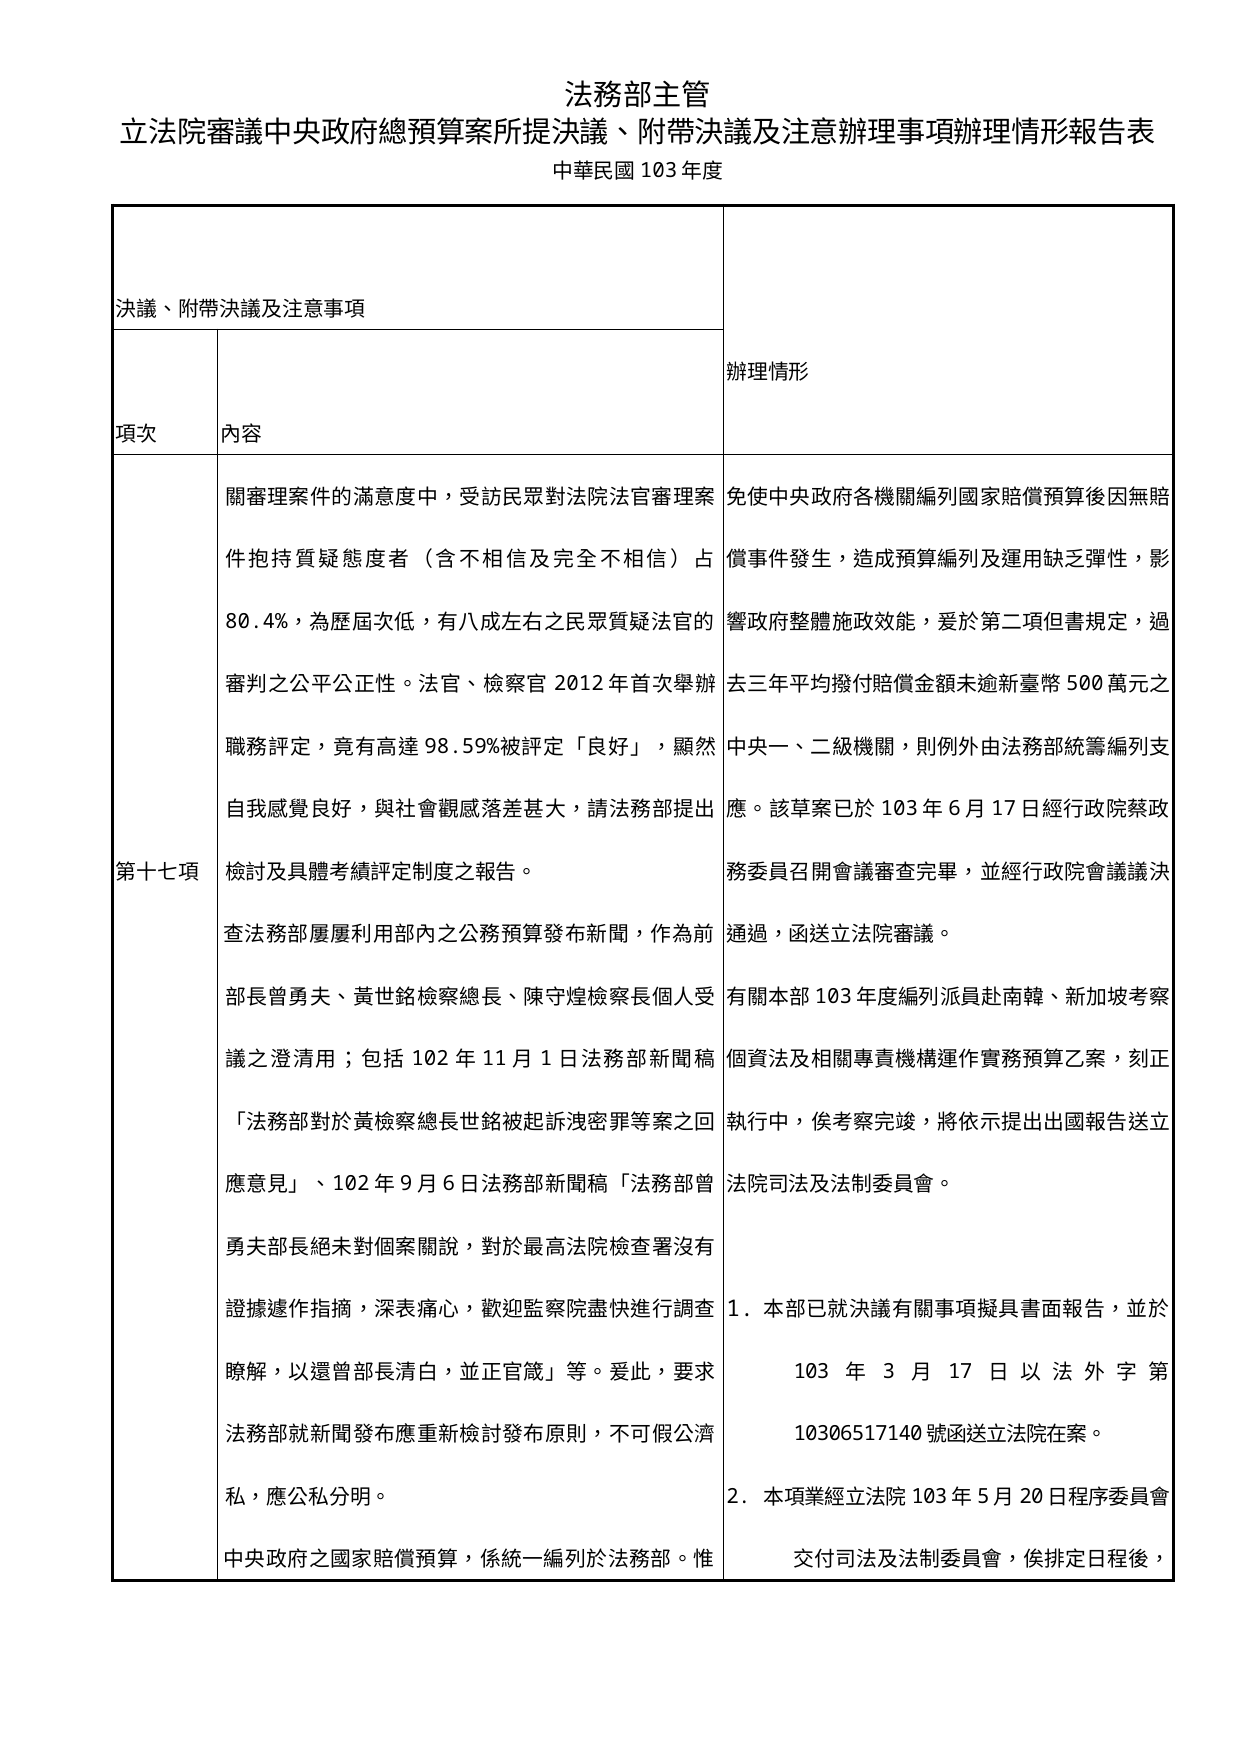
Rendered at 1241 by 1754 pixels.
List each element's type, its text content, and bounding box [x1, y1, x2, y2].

table_cell 已遵照辦理。 有關103年度本○編列「車輛養護費」及「辦公器具養護費」已遵照刪減5%，其餘事項配合行政院所定及依照相關法令規定辦理。 例一：編有大陸地區旅費之機關 已遵照辦理。 例二：未編大陸地區旅費之機關 本○無此項決議應辦事項。 已遵照辦理。 本○無此項決議應辦事項。 本○無此項決議應辦事項。 例一：本部 1.依「法務部及所屬各機關職員申請公餘進修費用補助要點」第3點規定，所稱公餘進修，係指本部及所屬各機關編制內職員利用非上班時間至國內政府立案之專科以上學校攻讀與業務有關之學位或修習與業務有關之學科；第4點規定，核定公餘進修者，得就實際支付之學費、學分費或雜費及其他必要費用申請補助，每學期每人最高補助新臺幣2萬元，本部及所屬各機關得視預算經費狀況減少補助額度。準此，本部及所屬各機關僅就現職人員公餘時間與業務相關之進修核予補助。 2.茲以近年來國家財務狀況緊縮，本部預算經費逐年遭刪減，為使有限經費能發揮更大實施效益，爰自104年度起本部職員公餘進修費用補助最高額度，將由上開2萬元調減為1萬元。至本部所屬各機關亦已配合預算經費狀況減少補助額度，金額從數千元至2萬元不等。 例二：本部以外之其他機關 1.依「法務部及所屬各機關職員申請公餘進修費用補助要點」第3點規定，所稱公餘進修，係指本部及所屬各機關編制內職員利用非上班時間至國內政府立案之專科以上學校攻讀與業務有關之學位或修習與業務有關之學科；第4點規定，核定公餘進修者，得就實際支付之學費、學分費或雜費及其他必要費用申請補助，每學期每人最高補助新臺幣2萬元，各機關得視預算經費狀況減少補助額度。準此，本○僅就現職人員公餘時間與業務相關之進修核予補助。 2.茲以近年來國家財務狀況緊縮，本○預算經費逐年遭刪減，為使有限經費能發揮更大實施效益，爰自104年度起本○已配合預算經費狀況減少補助額度。(如果有減少即寫2點，如未減少補助額度者第2點請刪除) 本○無此項決議應辦事項。 配合行政院所定及依照相關法令規定辦理。 例一：本部 有關本部補助各大專院校、民間團體辦理法治教育宣導活動，均採審定補助經費項目、定額補助之方式辦理，由申請補助機關依核定項目、金額統籌運用，並無決議所提之情形發生，另外，關於補助財團法人犯罪被害人保護協會、財團法人臺灣及福建更生保護會部分，因健保新制衍生之補充保費，本部同意該等財團法人於年度補助款下統籌支應。 例二：104年度有編列補助公益團體預算之機關 請參考本部撰擬內容，就貴機關未來可能之補助情況撰擬辦理情形。 例三：未編有相關補助款之機關 本○無此項決議應辦事項。 本○無此項決議應辦事項。 配合行政院所定及依照相關法令規定辦理。 本○無此項決議應辦事項。 本○無此項決議應辦事項。 遵照辦理。 本○無此項決議應辦事項。 本○無此項決議應辦事項。 本○無此項決議應辦事項。 本○無此項決議應辦事項。 本○無此項決議應辦事項。 本○無此項決議應辦事項。 本○無此項決議應辦事項。 本○無此項決議應辦事項。 本○無此項決議應辦事項。 例一：本部 本部業於103年4月14日分別以法保決字第10305505560號函、10305505790號函通知財團法人福建更生保護會、犯罪被害人保護協會依決議事項辦理。 例二：其他機關 本○無此項決議應辦事項。 例一：本部 相關資訊本部已公告於法務部全球資訊網/法務部簡介/重要措施/保護司/財團法人資訊專區。 例二：其他機關 本○無此項決議應辦事項。 例一：本部 遵照辦理。 例二：其他機關 本○無此項決議應辦事項。 例一：本部 本部業於103年4月14日分別以法保決字第10305505560號函、10305505790號函通知財團法人福建更生保護會、財團法人犯罪被害人保護協會依決議事項辦理。 例二：其他機關 本○無此項決議應辦事項。 例一：本部 本部業於103年4月14日分別以法保決字第10305505560號函、10305505790號函通知財團法人福建更生保護會、犯罪被害人保護協會依決議事項辦理。 例二：其他機關 本○無此項決議應辦事項。 例一：本部 有關第5會期立法院司法及法制委員會會議通過本部主管之臨時提案，其辦理情形本部業已彙整完竣，俟立法院排定日程後，即可向該院該委員會進行報告。 例二：其他機關 本○配合辦理。 本○無此項決議應辦事項。 已遵照辦理。 配合辦理。 有關建立認罪協商金公開資訊制度之辦理情形，本部已於103年8月4日以法檢字第10304535990號函報立法院在案。 本部前於102年5月28日以法秘字第10207506690號函請所屬機關檢討宿舍管理費計收標準並據以調整在案。 本部已就決議有關事項擬具書面報告，並於103年4月30日以法秘字第10307503630號函送立法院在案。 本部已於103年第2次檢察長會議中宣導租用宿舍之檢察機關，視預算情形及業務需要加強現有宿舍之修繕等措施，以增加自有宿舍供應量，減少宿舍租用數量。 本部已於103年2月27日以法會字第10309502280號函就以下3項決議有關事項，請立法院惠予安排報告日程，俟日程排定後，即可就決議有關事項，向該院司法及法制委員會進行報告。 本部已於103年2月27日以法會字第10309502283號函就決議有關事項，請立法院惠予安排報告日程，俟日程排定後，即可就決議有關事項，向該院司法及法制委員會進行報告。 本部已於103年2月27日以法會字第10309502281號函就決議有關事項，請立法院惠予安排報告日程，俟日程排定後，即可就決議有關事項，向該院司法及法制委員會進行報告。 本部已於103年2月27日以法會字第10309502282號函就決議有關事項，請立法院惠予安排報告日程，俟日程排定後，即可就決議有關事項，向該院司法及法制委員會進行報告。 本部已於103年2月27日以法會字第10309502287號函就決議有關事項，請立法院惠予安排報告日程，俟日程排定後，即可就決議有關事項，向該院司法及法制委員會進行報告。 本部已於103年2月27日以法會字第10309502285號函就決議有關事項，請立法院惠予安排報告日程，俟日程排定後，即可就決議有關事項，向該院司法及法制委員會進行報告。 本部已於103年2月27日以法會字第1030950228A號函就以下2項決議有關事項，請立法院惠予安排報告日程，俟日程排定後，即可就決議有關事項，向該院司法及法制委員會進行報告。 本部已於103年2月27日以法會字第10309502284號函就決議有關事項，請立法院惠予安排報告日程，俟日程排定後，即可就決議有關事項，向該院司法及法制委員會進行報告。 本部已於103年2月27日以法會字第10309502288號函就決議有關事項，請立法院惠予安排報告日程，俟日程排定後，即可就決議有關事項，向該院司法及法制委員會進行報告。 本部已於103年2月27日以法會字第10309502286號函就以下2項決議有關事項，請立法院惠予安排報告日程，俟日程排定後，即可就決議有關事項，向該院司法及法制委員會進行報告。 本部已於103年2月27日以法會字第10309502289號函就決議有關事項，請立法院惠予安排報告日程，俟日程排定後，即可就決議有關事項，向該院司法及法制委員會進行報告。 本部已就決議有關事項擬具書面報告，並於103年2月20日以法人字第10308504320號函送立法院在案。 遵照辦理。 關於中央之國家賠償預算編列方式，於國家賠償法修正草案第9條第2項，明文規定中央機關國家賠償責任準備金預算編列原則由中央二級以上機關自行編列。惟因中央一、二級各機關所執掌之業務性質不同，未必發生國家賠償責任，為避免使中央政府各機關編列國家賠償預算後因無賠償事件發生，造成預算編列及運用缺乏彈性，影響政府整體施政效能，爰於第二項但書規定，過去三年平均撥付賠償金額未逾新臺幣500萬元之中央一、二級機關，則例外由法務部統籌編列支應。該草案已於103年6月17日經行政院蔡政務委員召開會議審查完畢，並經行政院會議議決通過，函送立法院審議。 有關本部103年度編列派員赴南韓、新加坡考察個資法及相關專責機構運作實務預算乙案，刻正執行中，俟考察完竣，將依示提出出國報告送立法院司法及法制委員會。 本部已就決議有關事項擬具書面報告，並於103年3月17日以法外字第10306517140號函送立法院在案。 本項業經立法院103年5月20日程序委員會交付司法及法制委員會，俟排定日程後，即可向該院司法及法制委員會進行報告。 本部已就決議有關事項擬具書面報告，並於103年3月19日以法外字第10306516850號函送立法院在案。 本部已擬具「民法增訂分居制度之立法研議時程規劃表」，並於立法院第8屆第5會期本部業務報告中，向司法及法制委員會提出報告在案。 為使外界了解各機關為國家賠償及行使求償權之情形，本部業依立法院第8屆第4會期審議103年度中央政府總預算案之決議，將「全國政府機關(含中央機關)國家賠償實施概況統計表」、「中央機關國家賠償實施概況統計表」及「全國機關(含直轄市及各縣(市)政府)辦理國家賠償事件收結情形表」公開於本部全球資訊網/法治視窗/法律資源/國家賠償網頁，俾符合政府施政透明化要求。上開辦理情形，並於立法院第8屆第5會期本部業務報告中，向司法及法制委員會提出報告在案。 本部業於103年3月4日以法律字第10303500500號函復立法院尤委員美女、柯委員建銘、王委員惠美、吳委員宜臻，並副知司法及法制委員會。 有關數罪併罰定執行刑部分，監察院已於103年2月17日質問本部，本部並已於103年3月17日以法檢字第10304508080號函復該院略以，於定刑後重新計算是否符合假釋要件，係為確保受刑人之權益，如計算後不符合假釋要件，應註銷前案之假釋，才不會造成一個執行刑卻有二個假釋之現象。 本部已於103年2月27日以法會字第1030950228B號函就決議有關事項，請立法院惠予安排報告日程，俟日程排定後，即可就決議有關事項，向該院司法及法制委員會進行報告。 本部已於103年2月27日以法會字第1030950228C號函就決議有關事項，請立法院惠予安排報告日程，俟日程排定後，即可就決議有關事項，向該院司法及法制委員會進行報告。 本部已於103年2月27日以法會字第1030950228D號函就決議有關事項，請立法院惠予安排報告日程，俟日程排定後，即可就決議有關事項，向該院司法及法制委員會進行報告。 本部業於103年3月20日以法秘字第10307502600號函再次函知檢察機關照辦。 檢察官代表國家追訴犯罪，從無任何績效之問題與考量，辦案一切端視證據與法令，亦即所謂證據到那裡就辦到那裡。檢察署內部雖有辦案分數之統計，然該部分僅係統計、研考單位便於管考規範，與檢察業務並無直接相涉，以檢察官而言，在法官法通過後，早已不再有考績制度，是絕不會僅因個案是否會加分、減分而有濫行起訴、上訴之情，倘果有不當起訴或上訴，將有遭移付檢察官評鑑之可能，最重還會喪失檢察官之身分。 101年7月6日法官法施行後，檢察官已不適用公務人員考績法規定，而係依法官法第89條第1項準用第73條規定辦理檢察官職務評定，然無論考績或職務評定皆從未以起訴量為評量依據。 本部業於103年5月10日至19日派員赴日內瓦考察國家人權機構，並將「考察聯合國相關非政府組織如何協助各國政府及各國非政府組織完成及參與報告審查程序」之出國報告於103年7月16日以部人權字第10302517710號函送立法院在案。 本部已就決議有關事項研擬書面報告，並於103年4月1日以法律字第10303503790號函送立法院在案。 1.本部已擬具書面報告，並於103年2月19日以法保字第10305501540號函送立法院在案。 2.本部將遵照決議，審慎辦理各項反賄選宣導措施，以及廣泛結合社會資源與民間團體，共同推展反賄選宣導。 法務部已於103年2月27日以法會字第1030950228I號函就決議有關事項，請立法院惠予安排報告日程，俟日程排定後，即可就決議有關事項，向該院司法及法制委員會進行報告。 法務部已於103年2月27日以法會字第1030950228G號函就以下4項決議有關事項，請立法院惠予安排報告日程，俟日程排定後，即可就決議有關事項，向該院司法及法制委員會進行報告。 法務部已於103年2月27日以法會字第1030950228E號函就以下2項決議有關事項，請立法院惠予安排報告日程，俟日程排定後，即可就決議有關事項，向該院司法及法制委員會進行報告。 法務部已於103年2月27日以法會字第1030950228F號函就決議有關事項，請立法院惠予安排報告日程，俟日程排定後，即可就決議有關事項，向該院司法及法制委員會進行報告。 法務部已於103年2月27日以法會字第1030950228H號函就決議有關事項，請立法院惠予安排報告日程，俟日程排定後，即可就決議有關事項，向該院司法及法制委員會進行報告。 本○已就決議有關事項擬具書面報告，法務部並於103年7月9日以法廉字第10304017760號函送立法院在案。 法務部已於103年2月27日以法會字第1030950228J號函就決議有關事項，請立法院惠予安排報告日程，俟日程排定後，即可就決議有關事項，向該院司法及法制委員會進行報告。 法務部已於103年2月27日以法會字第1030950228K號函就決議有關事項，請立法院惠予安排報告日程，俟日程排定後，即可就決議有關事項，向該院司法及法制委員會進行報告。 法務部已於103年2月27日以法會字第1030950228L號函就決議有關事項，請立法院惠予安排報告日程，俟日程排定後，即可就決議有關事項，向該院司法及法制委員會進行報告。 法務部已於103年2月27日以法會字第1030950228M號函就以下2項決議有關事項，請立法院惠予安排報告日程，俟日程排定後，即可就決議有關事項，向該院司法及法制委員會進行報告。 法務部已於103年2月27日以法會字第1030950228N號函就以下2項決議有關事項，請立法院惠予安排報告日程，俟日程排定後，即可就決議有關事項，向該院司法及法制委員會進行報告。 法務部已於103年2月27日以法會字第1030950228P號函就決議有關事項，請立法院惠予安排報告日程，俟日程排定後，即可就決議有關事項，向該院司法及法制委員會進行報告。 法務部已於103年2月27日以法會字第1030950228Q號函就決議有關事項，請立法院惠予安排報告日程，俟日程排定後，即可就決議有關事項，向該院司法及法制委員會進行報告。 法務部已於103年2月27日以法會字第1030950228O號函就決議有關事項，請立法院惠予安排報告日程，俟日程排定後，即可就決議有關事項，向該院司法及法制委員會進行報告。 1.本○業於103年2月25日邀集各矯正機關代表，召開研商「假釋辦理及累進處遇適用疑義」會議，對現行假釋制度重新檢討並已務實審核假釋案件;另外役監遴選條件修正案，業奉總統103年6月18日公布，並自103年6月20日起生效實施。 2.本○已就假釋及外役監遴選制度擬具專案報告，法務部並於103年3月17日以法授矯字第10302001030號函送立法院在案。 3.另本項業經立法院103年5月20日程序委員會交付司法及法制委員會，俟排定日程後後，即可向該院司法及法制委員會進行報告。 遵照辦理。 本○規劃將於考察大陸矯正機關硬體設施及管理模式時，探視臺籍收容人5人以上。 1.軍事審判法修正實施後，國防部臺南監獄及北部地方軍事法院檢察署看守所於103年1月17日移撥本○，囿於有限之人力與經費，接收初期規劃採設置分監之方式運作，刻正就必要之整建及簡易修繕、環境維護等工作積極進行中（例如新建污水處理場、炊場及舍房修繕等），俾發揮最大效益。 2.為紓解矯正機關超額收容現象及為強化受刑人出監前之中間處遇，本○擬於104年1月1日規劃成立臺南第二監獄及八德外役監獄，經法務部於103年6月13日將本○規劃書陳報行政院審議，並經該院於103年8月6日核復審議意見在案，擬就審議意見補充說明後再行報核。 3.各項整修工程刻正趕辦中，將俟完工後，視時機依立法院決議邀請相關單位實地現場考察。 法務部已於103年2月27日以法會字第1030950228R號函就決議有關事項，請立法院惠予安排報告日程，俟日程排定後，即可就決議有關事項，向該院司法及法制委員會進行報告。 法務部已於103年2月27日以法會字第1030950228S號函就決議有關事項，請立法院惠予安排報告日程，俟日程排定後，即可就決議有關事項，向該院司法及法制委員會進行報告。 法務部已於103年2月27日以法會字第1030950228T號函就以下2項決議有關事項，請立法院惠予安排報告日程，俟日程排定後，即可就決議有關事項，向該院司法及法制委員會進行報告。 法務部已於103年2月27日以法會字第1030950228U號函就決議有關事項，請立法院惠予安排報告日程，俟日程排定後，即可就決議有關事項，向該院司法及法制委員會進行報告。 法務部已於103年2月27日以法會字第1030950228V號函就決議有關事項，請立法院惠予安排報告日程，俟日程排定後，即可就決議有關事項，向該院司法及法制委員會進行報告。 法務部已於103年2月27日以法會字第1030950228W號函就決議有關事項，請立法院惠予安排報告日程，俟日程排定後，即可就決議有關事項，向該院司法及法制委員會進行報告。 法務部已於103年2月27日以法會字第1030950228X號函就決議有關事項，請立法院惠予安排報告日程，俟日程排定後，即可就決議有關事項，向該院司法及法制委員會進行報告。 法務部已於103年2月27日以法會字第1030950228Y號函就決議有關事項，請立法院惠予安排報告日程，俟日程排定後，即可就決議有關事項，向該院司法及法制委員會進行報告。 法務部已於103年2月27日以法會字第1030950228Z號函就決議有關事項，請立法院惠予安排報告日程，俟日程排定後，即可就決議有關事項，向該院司法及法制委員會進行報告。 法務部已於103年2月27日以法會字第1030950228a號函就決議有關事項，請立法院惠予安排報告日程，俟日程排定後，即可就決議有關事項，向該院司法及法制委員會進行報告。 本部及臺灣高等法院檢察署 1.有關陳員歷年年終考績，業依公務人員考績法等相關規定重新檢討，其93至95年年終考績均改列為丙等，並經法務部檢察官人事審議委員會第25次會議審議通過，報送銓敘部銓敘審定在案。 2.另法務部已就檢察官職務評定制度擬具書面報告，並於103年2月20日以法人字第10308504320號函送立法院在案。 有關本○辦公大樓老舊狹小問題，經研議擬辦理辦公廳舍之遷建，並已研擬中長程個案計畫報部審核中。 1.本○業就決議有關事項擬具書面報告，法務部並於103年3月5日以法外字第10300524660號函送立法院在案。 2.另本項業經立法院103年5月20日程序委員會交付司法及法制委員會，俟排定日程後，即可向該院司法及法制委員會進行報告。 1.有關本○更換華為行動網卡之辦理情形，法務部已於103年3月3日以法檢字第10300036830號函報立法院在案。 2.另本項業經立法院103年5月20日程序委員會交付司法及法制委員會，俟排定日程後，即可向該院司法及法制委員會進行報告。 [724, 455, 1172, 1578]
table_header 辦理情形 [724, 207, 1172, 453]
table_cell 第二項 第三項 第四項 第五項 第六項 第七項 第八項 第九項 第十項 第十一項 第十二項 第十三項 第十四項 第十五項 第十六項 第十七項 第十八項 第十九項 第二十項 第二十一項 第二十二項 第二十三項 第二十四項 第二十五項 第二十六項 第二十七項 第二十八項 第二十九項 第三十項 第三十一項 第三十二項 第二十三項 第二十五項 第一項 第二項 第三項 第四項 第一項 第二項 第三項 第四項 第五項 第六項 第七項 第八項 第九項 第十項 第十一項 第十二項 第十三項 第十四項 第十五項 第十六項 第十七項 第十八項 第十九項 第二十項 第二十一項 第二十二項 第二十三項 第二十四項 第二十五項 第二十六項 第二十七項 第二十八項 第二十九項 第一項 第一項 第二項 第三項 第四項 第五項 第六項 第七項 第一項 第二項 第三項 第四項 第五項 第六項 第七項 第八項 第九項 第十項 第十一項 第十二項 第十三項 第一項 第一項 第二項 第三項 第四項 第五項 第六項 第七項 第一項 第一項 第一項 第二項 [114, 455, 217, 1578]
table_header 決議、附帶決議及注意事項 [114, 207, 723, 328]
table_cell 項次 [114, 330, 217, 453]
table_cell 內容 [218, 330, 723, 453]
